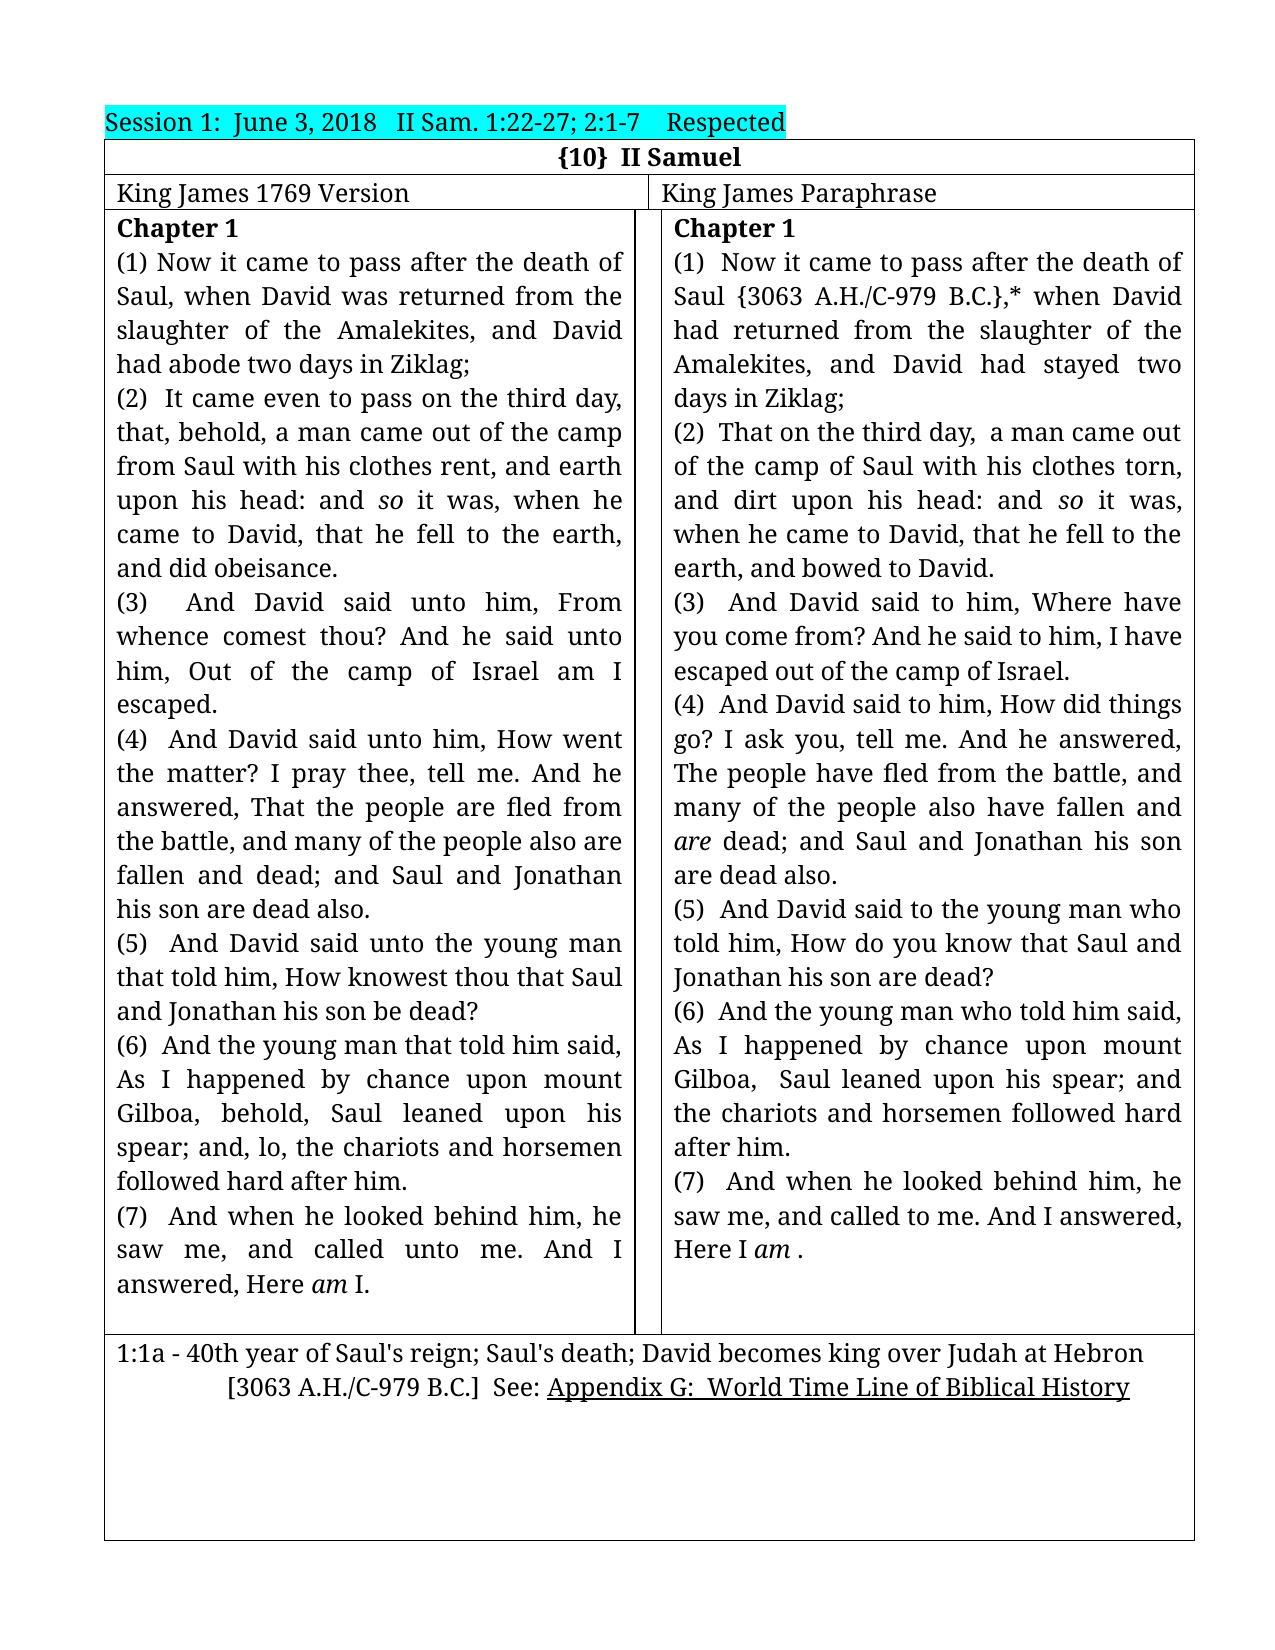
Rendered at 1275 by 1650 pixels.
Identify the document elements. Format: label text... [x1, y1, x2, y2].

table_header {10} II Samuel [105, 140, 1194, 174]
table_cell [636, 210, 661, 1334]
table_cell 1:1a - 40th year of Saul's reign; Saul's death; David becomes king over Judah at Hebron [3063 A.H./C-979 B.C.] See: Appendix G: World Time Line of Biblical History [105, 1335, 1194, 1540]
table_cell Chapter 1 (1) Now it came to pass after the death of Saul, when David was returned from the slaughter of the Amalekites, and David had abode two days in Ziklag; (2) It came even to pass on the third day, that, behold, a man came out of the camp from Saul with his clothes rent, and earth upon his head: and so it was, when he came to David, that he fell to the earth, and did obeisance. (3) And David said unto him, From whence comest thou? And he said unto him, Out of the camp of Israel am I escaped. (4) And David said unto him, How went the matter? I pray thee, tell me. And he answered, That the people are fled from the battle, and many of the people also are fallen and dead; and Saul and Jonathan his son are dead also. (5) And David said unto the young man that told him, How knowest thou that Saul and Jonathan his son be dead? (6) And the young man that told him said, As I happened by chance upon mount Gilboa, behold, Saul leaned upon his spear; and, lo, the chariots and horsemen followed hard after him. (7) And when he looked behind him, he saw me, and called unto me. And I answered, Here am I. [105, 210, 634, 1334]
text Session 1: June 3, 2018 II Sam. 1:22-27; 2:1-7 Respected [105, 105, 1170, 139]
table_cell Chapter 1 (1) Now it came to pass after the death of Saul {3063 A.H./C-979 B.C.},* when David had returned from the slaughter of the Amalekites, and David had stayed two days in Ziklag; (2) That on the third day, a man came out of the camp of Saul with his clothes torn, and dirt upon his head: and so it was, when he came to David, that he fell to the earth, and bowed to David. (3) And David said to him, Where have you come from? And he said to him, I have escaped out of the camp of Israel. (4) And David said to him, How did things go? I ask you, tell me. And he answered, The people have fled from the battle, and many of the people also have fallen and are dead; and Saul and Jonathan his son are dead also. (5) And David said to the young man who told him, How do you know that Saul and Jonathan his son are dead? (6) And the young man who told him said, As I happened by chance upon mount Gilboa, Saul leaned upon his spear; and the chariots and horsemen followed hard after him. (7) And when he looked behind him, he saw me, and called to me. And I answered, Here I am . [662, 210, 1194, 1334]
table_cell King James Paraphrase [649, 175, 1194, 209]
table_cell King James 1769 Version [105, 175, 648, 209]
